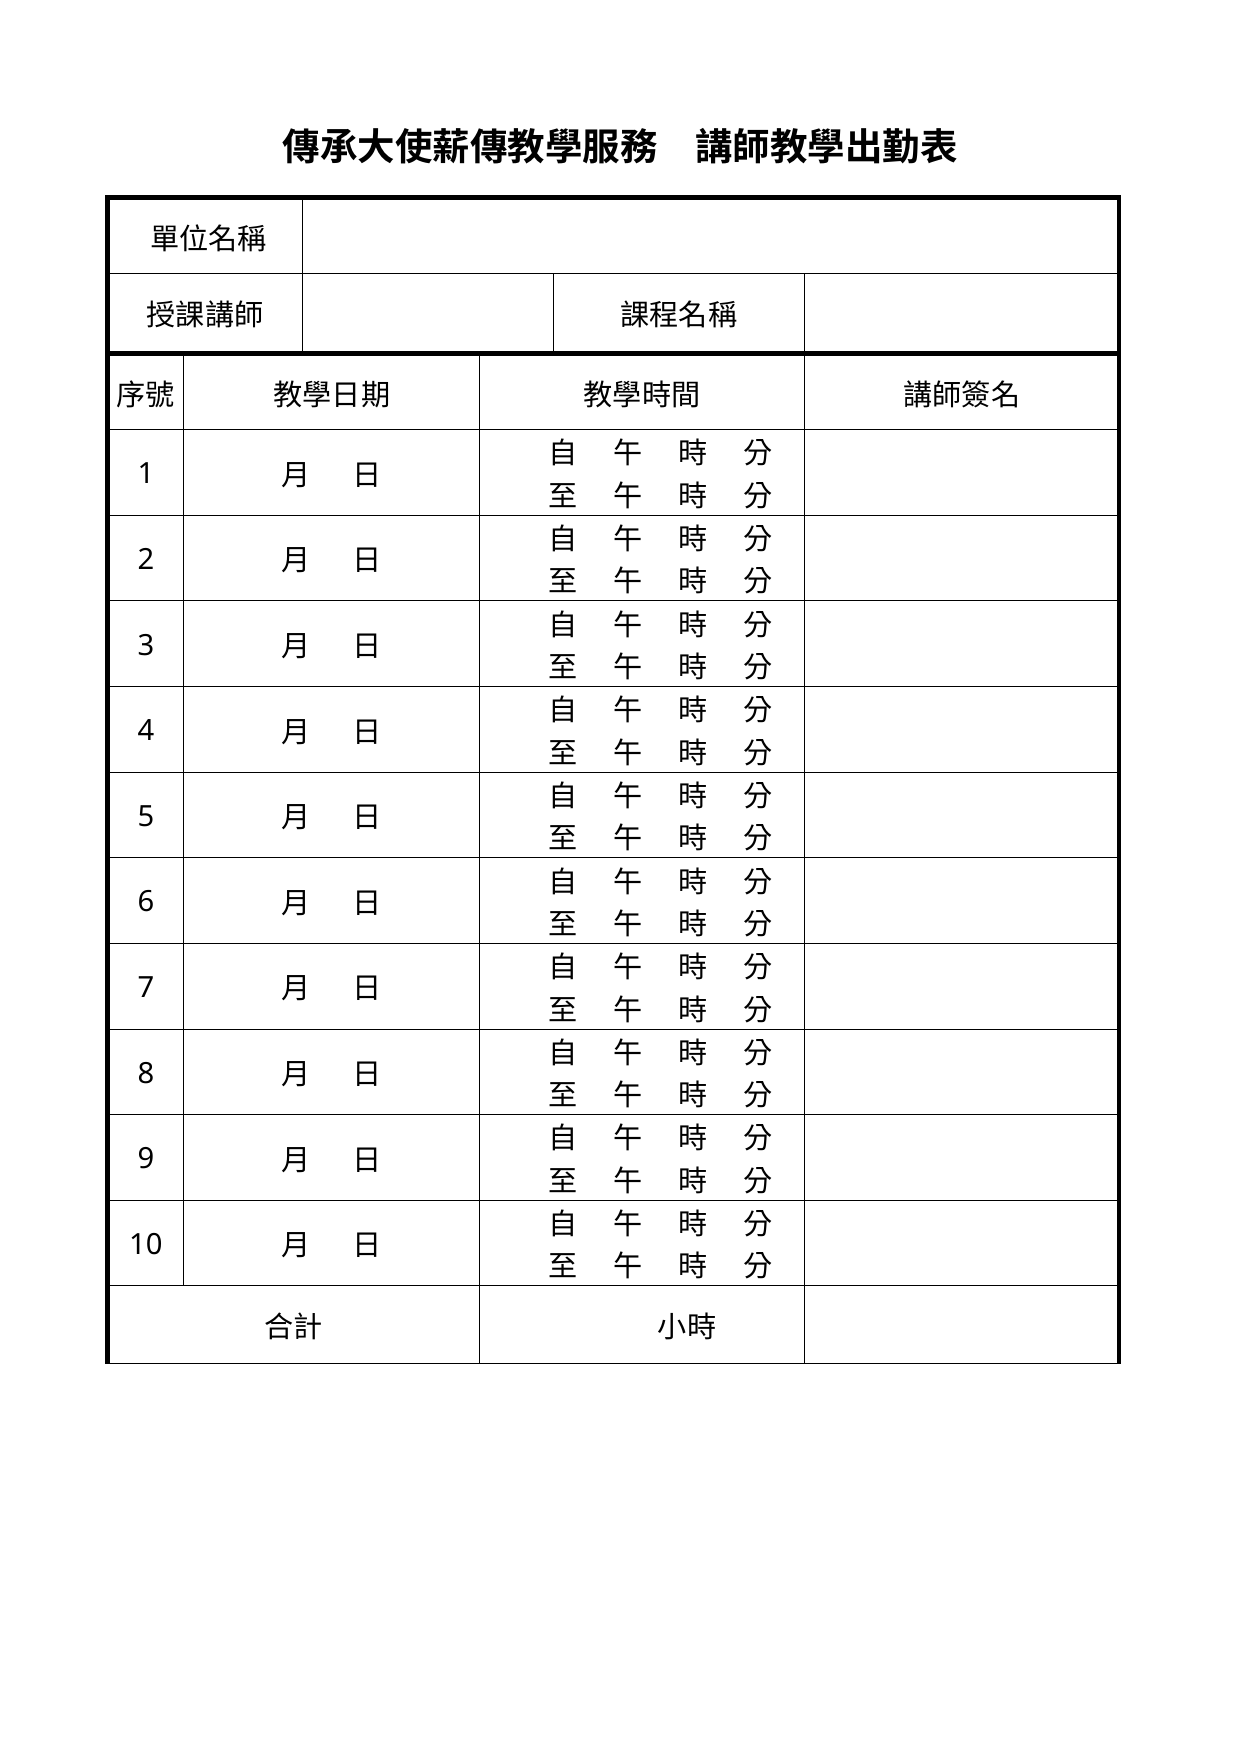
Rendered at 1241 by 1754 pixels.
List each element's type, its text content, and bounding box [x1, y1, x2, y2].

table_cell 5 [110, 773, 183, 857]
table_cell 6 [110, 858, 183, 943]
table_cell 自 午 時 分 至 午 時 分 [480, 858, 804, 943]
table_cell 自 午 時 分 至 午 時 分 [480, 687, 804, 772]
table_cell [303, 274, 553, 351]
table_cell [805, 773, 1117, 857]
table_cell [805, 601, 1117, 686]
table_cell [805, 1201, 1117, 1285]
table_cell 月 日 [184, 601, 479, 686]
table_cell [805, 1115, 1117, 1200]
table_cell [805, 687, 1117, 772]
table_cell 教學日期 [184, 356, 479, 429]
table_cell 3 [110, 601, 183, 686]
table_cell [805, 944, 1117, 1028]
table_cell 10 [110, 1201, 183, 1285]
table_cell 月 日 [184, 516, 479, 600]
table_cell [805, 858, 1117, 943]
table_cell [805, 1030, 1117, 1114]
table_cell 小時 [480, 1286, 804, 1363]
table_cell 8 [110, 1030, 183, 1114]
table_cell 4 [110, 687, 183, 772]
table_cell [805, 1286, 1117, 1363]
table_cell 月 日 [184, 687, 479, 772]
table_cell 課程名稱 [554, 274, 804, 351]
table_cell 月 日 [184, 773, 479, 857]
table_cell 月 日 [184, 1201, 479, 1285]
table_cell 合計 [110, 1286, 479, 1363]
table_cell 7 [110, 944, 183, 1028]
table_header [303, 200, 1117, 273]
table_cell 授課講師 [110, 274, 302, 351]
table_header 單位名稱 [110, 200, 302, 273]
table_cell [805, 274, 1117, 351]
table_cell 月 日 [184, 858, 479, 943]
table_cell [805, 430, 1117, 515]
table_cell 月 日 [184, 1030, 479, 1114]
table_cell 1 [110, 430, 183, 515]
table_cell 月 日 [184, 1115, 479, 1200]
table_cell 自 午 時 分 至 午 時 分 [480, 773, 804, 857]
table_cell 自 午 時 分 至 午 時 分 [480, 430, 804, 515]
table_cell 月 日 [184, 944, 479, 1028]
table_cell 自 午 時 分 至 午 時 分 [480, 516, 804, 600]
text 傳承大使薪傳教學服務 講師教學出勤表 [112, 118, 1128, 170]
table_cell 月 日 [184, 430, 479, 515]
table_cell 教學時間 [480, 356, 804, 429]
table_cell 自 午 時 分 至 午 時 分 [480, 601, 804, 686]
table_cell 2 [110, 516, 183, 600]
table_cell [805, 516, 1117, 600]
table_cell 序號 [110, 356, 183, 429]
table_cell 自 午 時 分 至 午 時 分 [480, 1030, 804, 1114]
table_cell 自 午 時 分 至 午 時 分 [480, 1201, 804, 1285]
table_cell 9 [110, 1115, 183, 1200]
table_cell 自 午 時 分 至 午 時 分 [480, 1115, 804, 1200]
table_cell 自 午 時 分 至 午 時 分 [480, 944, 804, 1028]
table_cell 講師簽名 [805, 356, 1117, 429]
